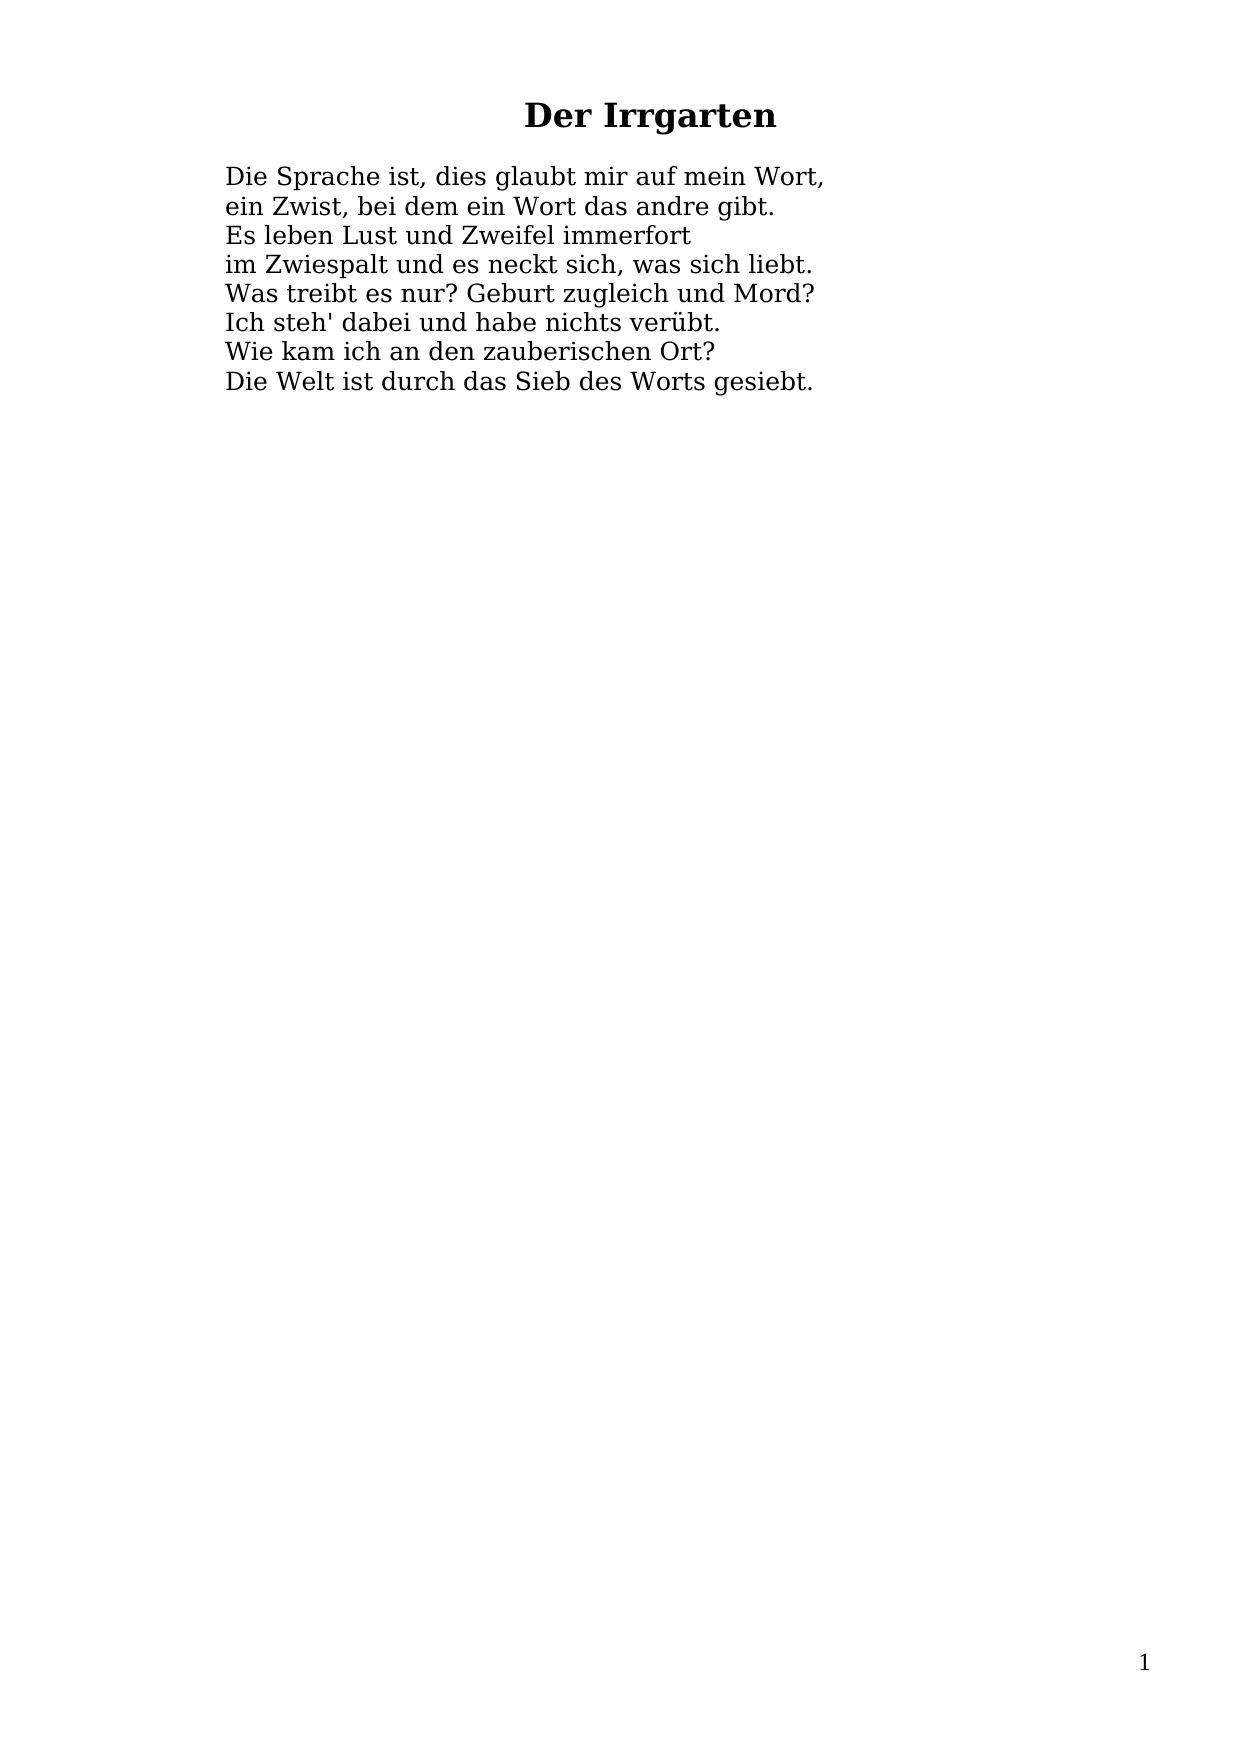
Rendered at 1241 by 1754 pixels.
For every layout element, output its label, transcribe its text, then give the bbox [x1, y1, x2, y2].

text Die Welt ist durch das Sieb des Worts gesiebt. [150, 367, 1151, 396]
text ein Zwist, bei dem ein Wort das andre gibt. [150, 192, 1151, 221]
text Was treibt es nur? Geburt zugleich und Mord? [150, 279, 1151, 308]
text Es leben Lust und Zweifel immerfort [150, 221, 1151, 250]
text Der Irrgarten [150, 75, 1151, 135]
text Wie kam ich an den zauberischen Ort? [150, 337, 1151, 367]
text im Zwiespalt und es neckt sich, was sich liebt. [150, 250, 1151, 279]
text Die Sprache ist, dies glaubt mir auf mein Wort, [150, 135, 1151, 192]
text Ich steh' dabei und habe nichts verübt. [150, 308, 1151, 337]
